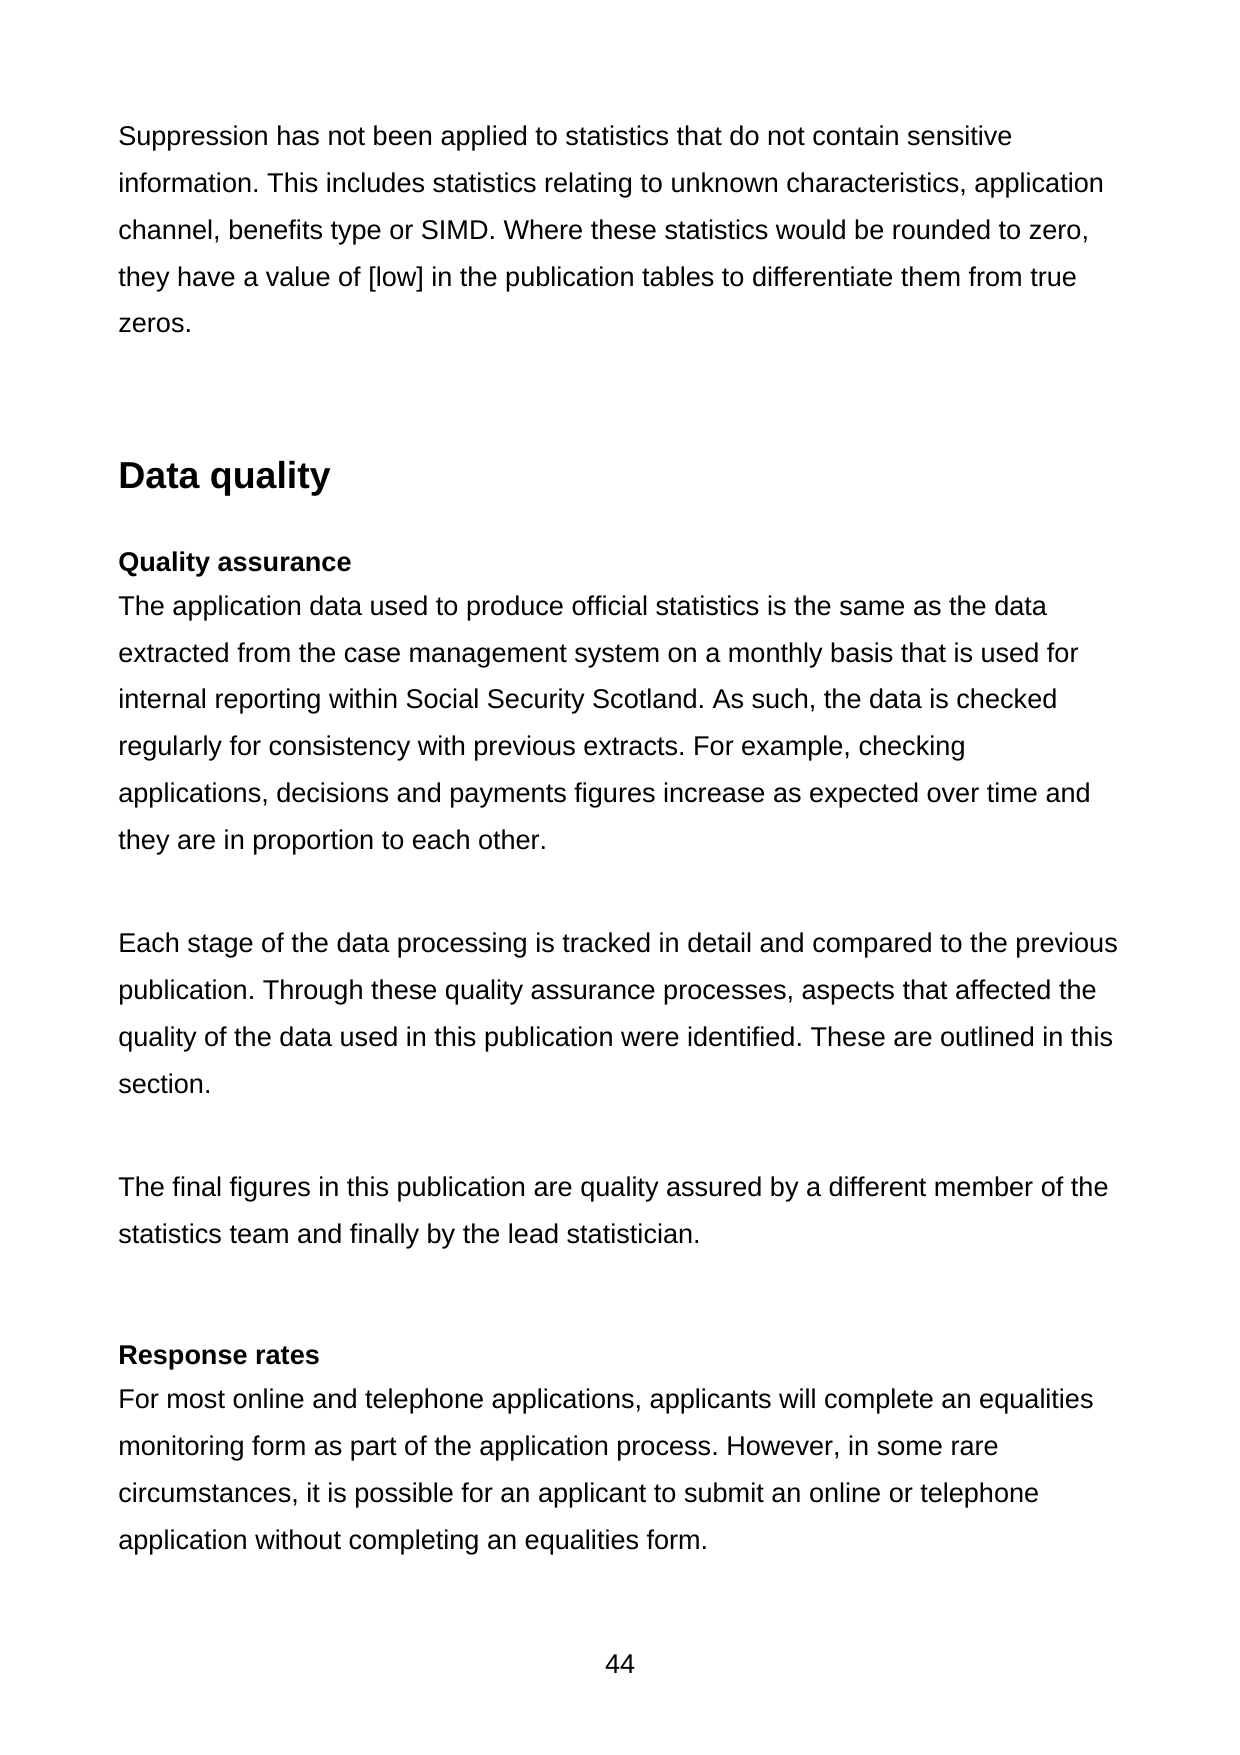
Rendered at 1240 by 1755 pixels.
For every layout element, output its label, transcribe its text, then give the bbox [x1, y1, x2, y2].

text Each stage of the data processing is tracked in detail and compared to the previous publication. Through these quality assurance processes, aspects that affected the quality of the data used in this publication were identified. These are outlined in this section. [118, 927, 1121, 1099]
subtitle Data quality [118, 436, 1121, 502]
text The final figures in this publication are quality assured by a different member of the statistics team and finally by the lead statistician. [118, 1171, 1121, 1249]
subtitle Response rates [118, 1340, 1121, 1371]
subtitle Quality assurance [118, 546, 1121, 577]
text For most online and telephone applications, applicants will complete an equalities monitoring form as part of the application process. However, in some rare circumstances, it is possible for an applicant to submit an online or telephone application without completing an equalities form. [118, 1383, 1121, 1555]
text The application data used to produce official statistics is the same as the data extracted from the case management system on a monthly basis that is used for internal reporting within Social Security Scotland. As such, the data is checked regularly for consistency with previous extracts. For example, checking applications, decisions and payments figures increase as expected over time and they are in proportion to each other. [118, 590, 1121, 855]
text Suppression has not been applied to statistics that do not contain sensitive information. This includes statistics relating to unknown characteristics, application channel, benefits type or SIMD. Where these statistics would be rounded to zero, they have a value of [low] in the publication tables to differentiate them from true zeros. [118, 120, 1121, 339]
